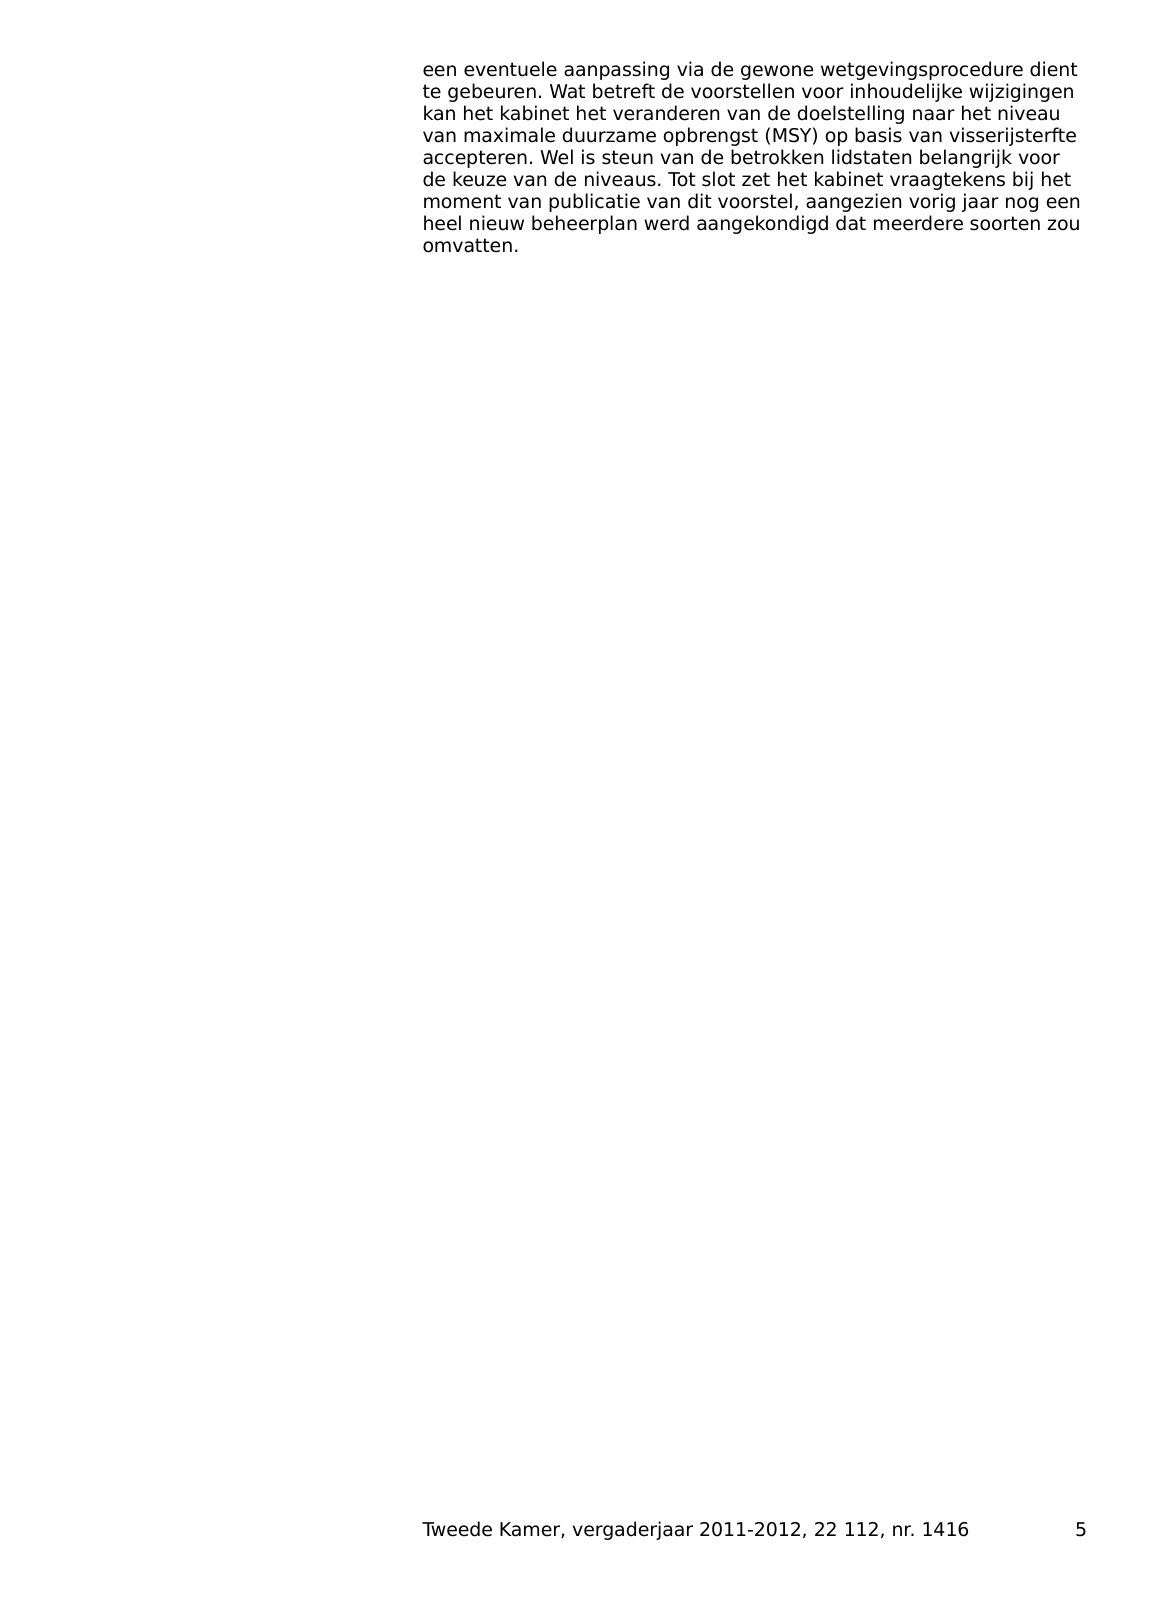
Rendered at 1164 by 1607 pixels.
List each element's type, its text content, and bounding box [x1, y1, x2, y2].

text een eventuele aanpassing via de gewone wetgevingsprocedure dient te gebeuren. Wat betreft de voorstellen voor inhoudelijke wijzigingen kan het kabinet het veranderen van de doelstelling naar het niveau van maximale duurzame opbrengst (MSY) op basis van visserijsterfte accepteren. Wel is steun van de betrokken lidstaten belangrijk voor de keuze van de niveaus. Tot slot zet het kabinet vraagtekens bij het moment van publicatie van dit voorstel, aangezien vorig jaar nog een heel nieuw beheerplan werd aangekondigd dat meerdere soorten zou omvatten. [422, 59, 1087, 257]
